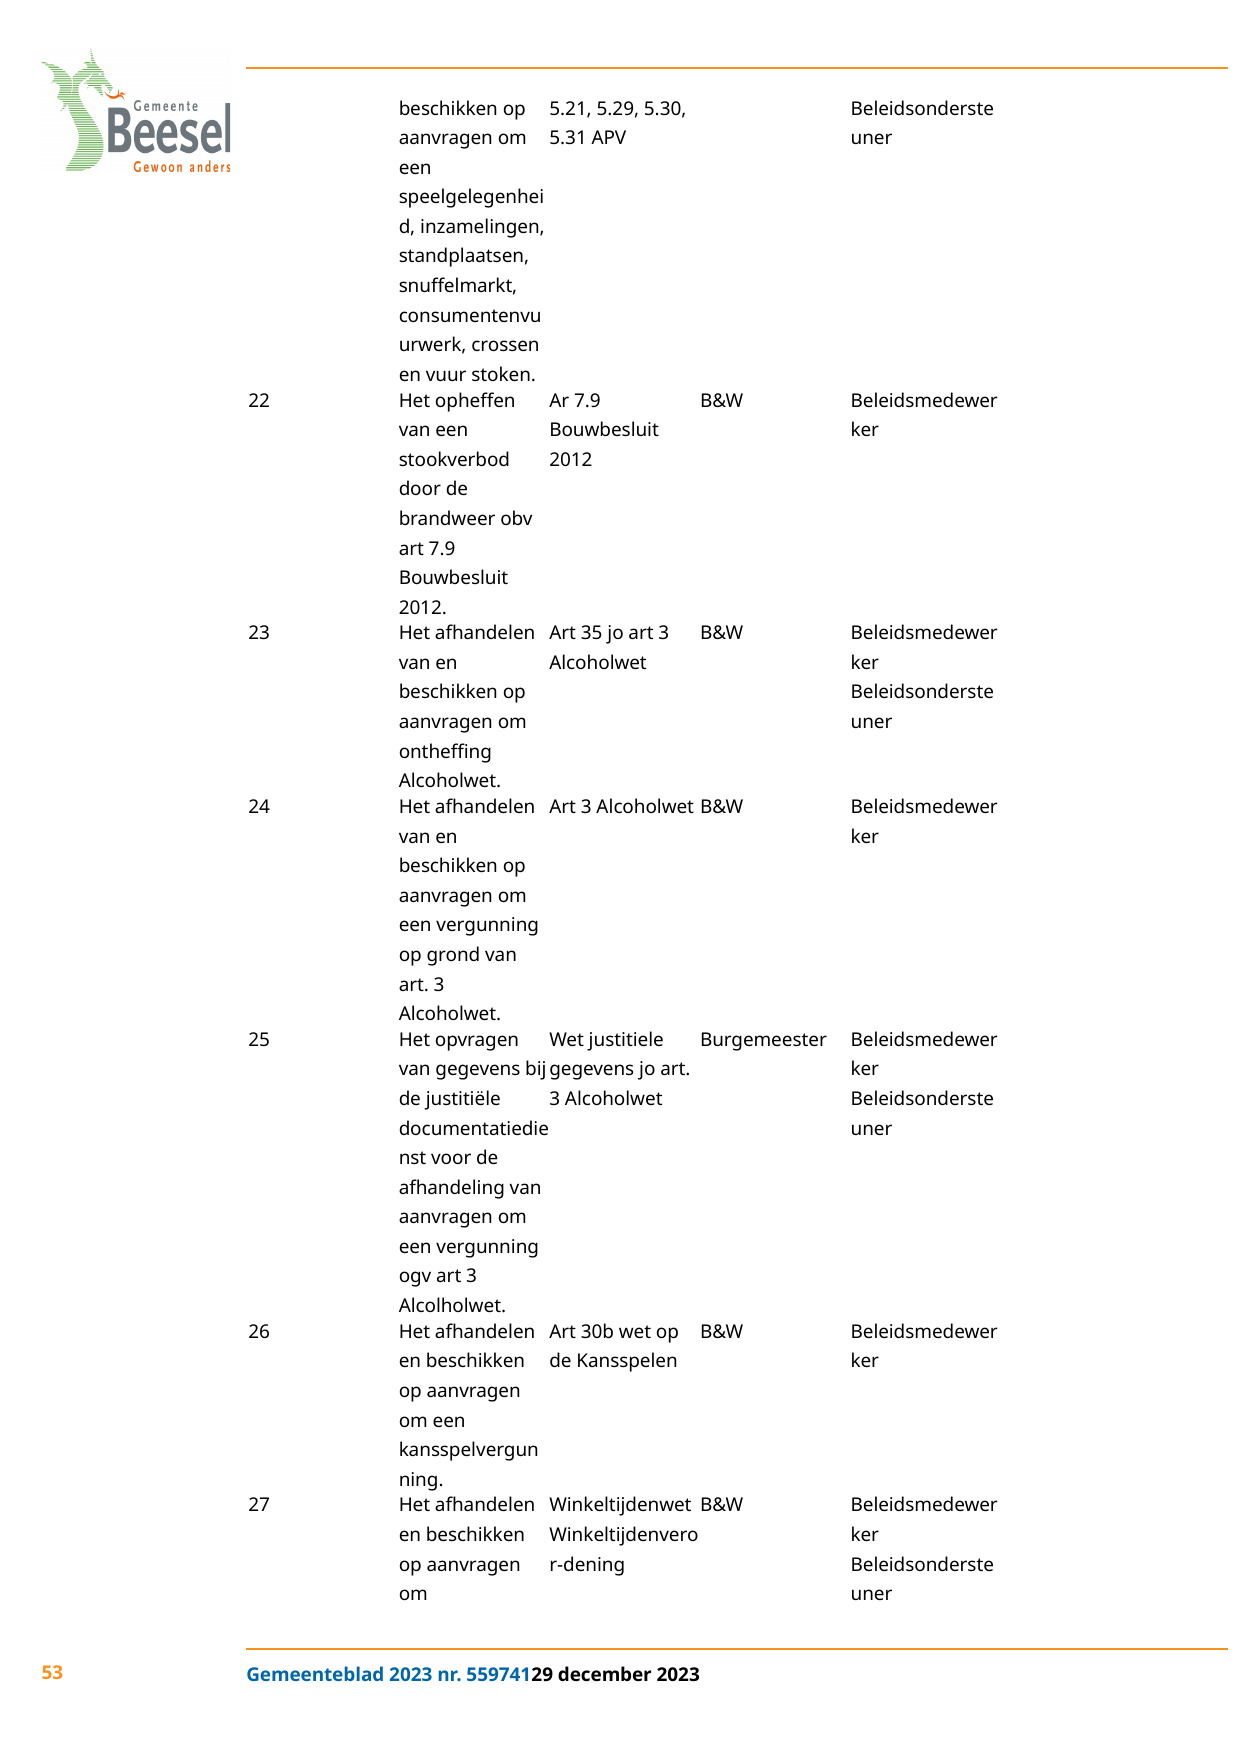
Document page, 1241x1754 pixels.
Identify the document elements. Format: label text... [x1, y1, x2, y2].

table_cell Het opheffen van een stookverbod door de brandweer obv art 7.9 Bouwbesluit 2012. [399, 387, 549, 619]
table_cell [1001, 620, 1152, 793]
table_cell Winkeltijdenwet Winkeltijdenveror-dening [549, 1492, 700, 1606]
table_cell 5.21, 5.29, 5.30, 5.31 APV [549, 95, 700, 387]
table_cell 22 [248, 387, 398, 619]
table_cell 25 [248, 1026, 398, 1318]
table_cell 27 [248, 1492, 398, 1606]
table_cell Art 30b wet op de Kansspelen [549, 1318, 700, 1492]
table_cell B&W [700, 1318, 850, 1492]
table_cell beschikken op aanvragen om een speelgelegenheid, inzamelingen, standplaatsen, snuffelmarkt, consumentenvuurwerk, crossen en vuur stoken. [399, 95, 549, 387]
table_cell Het afhandelen en beschikken op aanvragen om een kansspelvergunning. [399, 1318, 549, 1492]
table_cell Het opvragen van gegevens bij de justitiële documentatiedienst voor de afhandeling van aanvragen om een vergunning ogv art 3 Alcolholwet. [399, 1026, 549, 1318]
table_cell Ar 7.9 Bouwbesluit 2012 [549, 387, 700, 619]
table_cell [1001, 1492, 1152, 1606]
picture [41, 47, 231, 172]
table_cell Het afhandelen van en beschikken op aanvragen om ontheffing Alcoholwet. [399, 620, 549, 793]
table_cell 23 [248, 620, 398, 793]
table_cell Het afhandelen en beschikken op aanvragen om [399, 1492, 549, 1606]
table_cell B&W [700, 793, 850, 1026]
table_cell [1001, 793, 1152, 1026]
table_cell Beleidsondersteuner [850, 95, 1001, 387]
table_cell [700, 95, 850, 387]
table_cell Art 3 Alcoholwet [549, 793, 700, 1026]
table_cell Beleidsmedewerker Beleidsondersteuner [850, 620, 1001, 793]
table_cell Art 35 jo art 3 Alcoholwet [549, 620, 700, 793]
table_cell 24 [248, 793, 398, 1026]
table_cell Het afhandelen van en beschikken op aanvragen om een vergunning op grond van art. 3 Alcoholwet. [399, 793, 549, 1026]
table_cell [1001, 1026, 1152, 1318]
table_cell B&W [700, 1492, 850, 1606]
table_cell 26 [248, 1318, 398, 1492]
table_cell Beleidsmedewerker Beleidsondersteuner [850, 1026, 1001, 1318]
table_cell Wet justitiele gegevens jo art. 3 Alcoholwet [549, 1026, 700, 1318]
table_cell B&W [700, 387, 850, 619]
table_cell [248, 95, 398, 387]
table_cell Burgemeester [700, 1026, 850, 1318]
table_cell [1001, 95, 1152, 387]
table_cell Beleidsmedewerker Beleidsondersteuner [850, 1492, 1001, 1606]
table_cell Beleidsmedewerker [850, 793, 1001, 1026]
table_cell [1001, 1318, 1152, 1492]
table_cell B&W [700, 620, 850, 793]
table_cell Beleidsmedewerker [850, 1318, 1001, 1492]
table_cell [1001, 387, 1152, 619]
table_cell Beleidsmedewerker [850, 387, 1001, 619]
